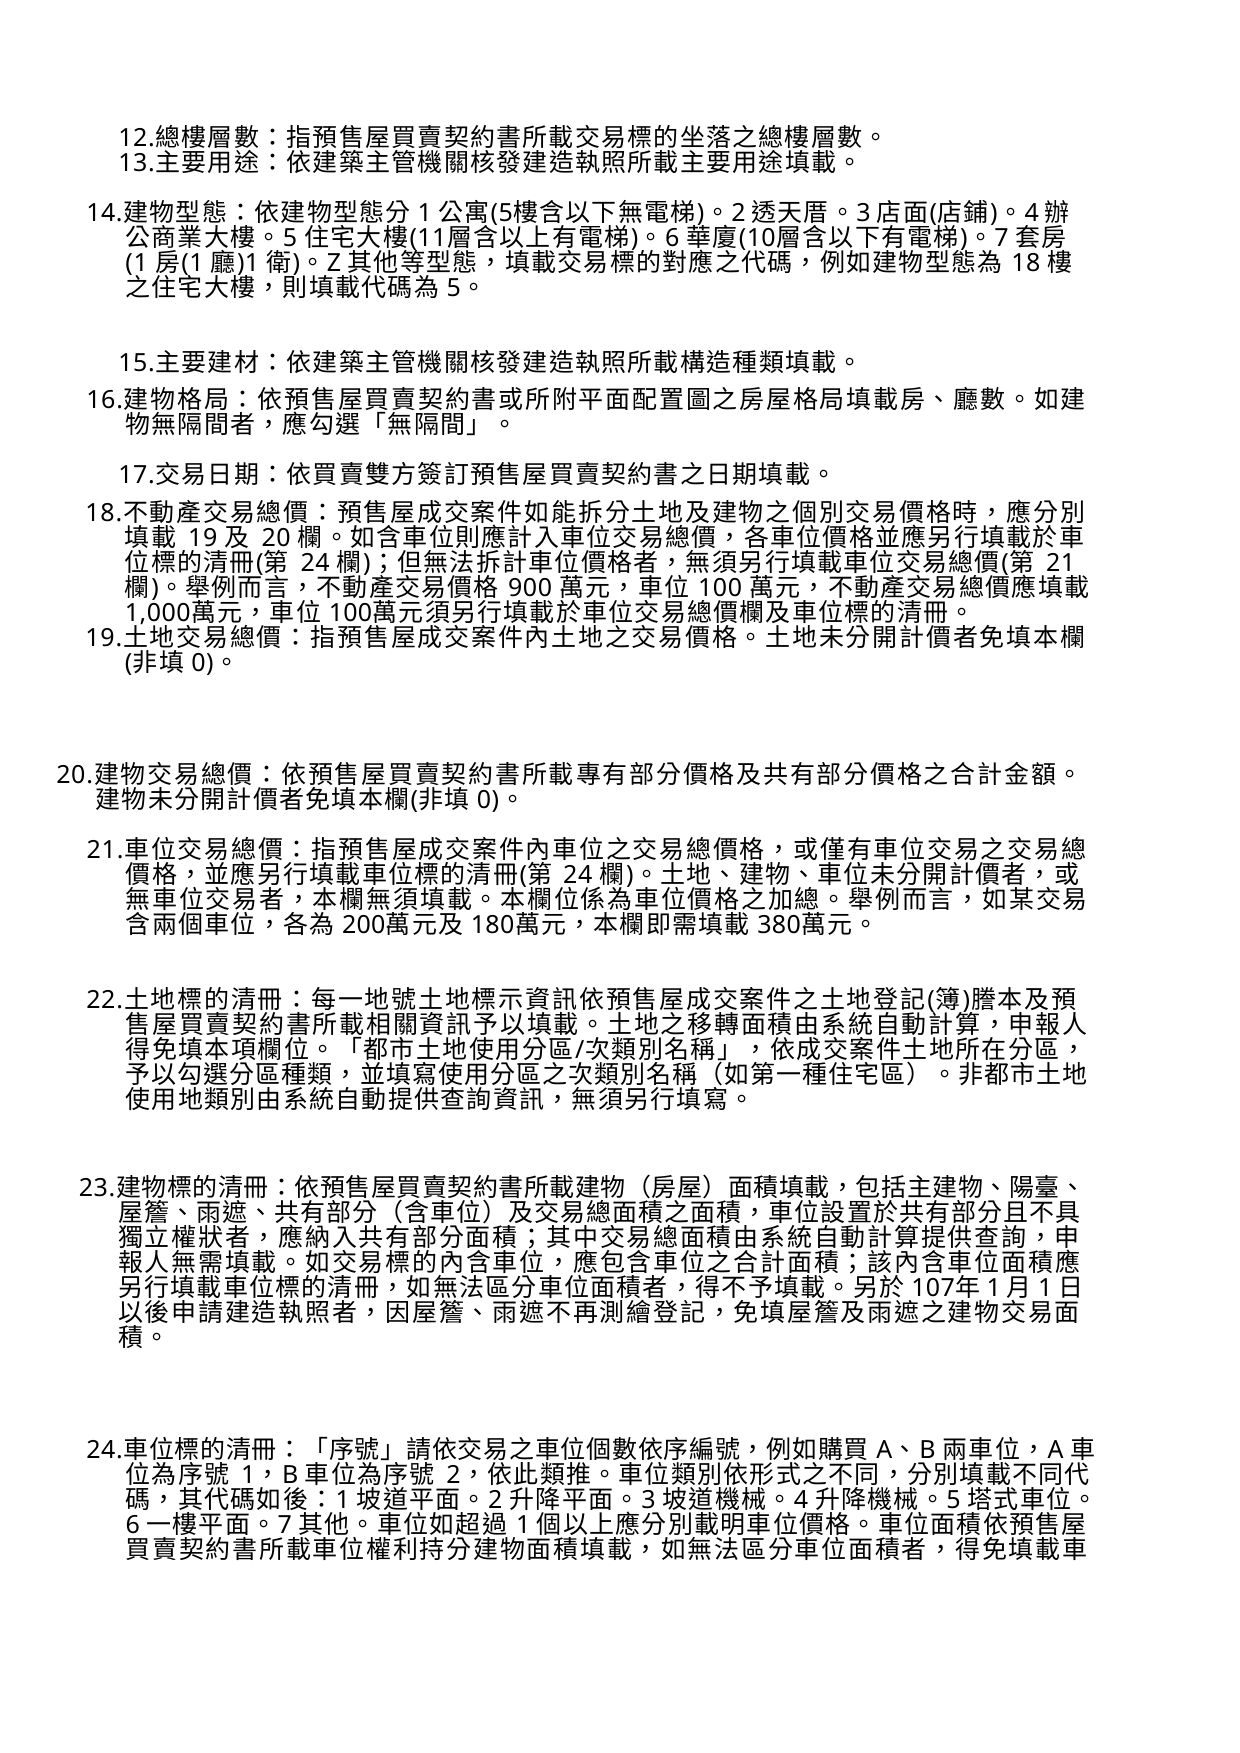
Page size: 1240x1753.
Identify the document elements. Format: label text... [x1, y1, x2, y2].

text 價格，並應另行填載車位標的清冊(第 24 欄)。土地、建物、車位未分開計價者，或 [126, 864, 1239, 889]
text 售屋買賣契約書所載相關資訊予以填載。土地之移轉面積由系統自動計算，申報人 [125, 1014, 1239, 1039]
text 買賣契約書所載車位權利持分建物面積填載，如無法區分車位面積者，得免填載車 [125, 1539, 1239, 1564]
text 建物未分開計價者免填本欄(非填 0)。 [95, 789, 1239, 814]
text 之住宅大樓，則填載代碼為 5。 [125, 276, 1239, 301]
text 無車位交易者，本欄無須填載。本欄位係為車位價格之加總。舉例而言，如某交易 [126, 889, 1239, 914]
text 17.交易日期：依買賣雙方簽訂預售屋買賣契約書之日期填載。 [118, 464, 947, 489]
text 報人無需填載。如交易標的內含車位，應包含車位之合計面積；該內含車位面積應 [118, 1251, 1239, 1276]
text 位標的清冊(第 24 欄)；但無法拆計車位價格者，無須另行填載車位交易總價(第 21 [124, 551, 1239, 576]
text 1,000萬元，車位 100萬元須另行填載於車位交易總價欄及車位標的清冊。 [124, 601, 1239, 626]
text 獨立權狀者，應納入共有部分面積；其中交易總面積由系統自動計算提供查詢，申 [118, 1226, 1239, 1251]
text 含兩個車位，各為 200萬元及 180萬元，本欄即需填載 380萬元。 [126, 914, 1239, 939]
text 15.主要建材：依建築主管機關核發建造執照所載構造種類填載。 [118, 351, 977, 376]
text 21.車位交易總價：指預售屋成交案件內車位之交易總價格，或僅有車位交易之交易總 [86, 839, 1239, 864]
text 24.車位標的清冊：「序號」請依交易之車位個數依序編號，例如購買 A、B兩車位，A車 [86, 1439, 1239, 1464]
text 12.總樓層數：指預售屋買賣契約書所載交易標的坐落之總樓層數。 [118, 126, 1007, 151]
text 以後申請建造執照者，因屋簷、雨遮不再測繪登記，免填屋簷及雨遮之建物交易面 [118, 1301, 1239, 1326]
text 22.土地標的清冊：每一地號土地標示資訊依預售屋成交案件之土地登記(簿)謄本及預 [86, 989, 1239, 1014]
text 18.不動產交易總價：預售屋成交案件如能拆分土地及建物之個別交易價格時，應分別 [85, 501, 1239, 526]
text 14.建物型態：依建物型態分 1公寓(5樓含以下無電梯)。2透天厝。3店面(店鋪)。4辦 [86, 201, 1239, 226]
text 13.主要用途：依建築主管機關核發建造執照所載主要用途填載。 [118, 151, 1007, 176]
text 填載 19 及 20 欄。如含車位則應計入車位交易總價，各車位價格並應另行填載於車 [124, 526, 1239, 551]
text (1 房(1 廳)1 衛)。Z 其他等型態，填載交易標的對應之代碼，例如建物型態為 18 樓 [125, 251, 1239, 276]
text (非填 0)。 [124, 651, 1239, 676]
text 屋簷、雨遮、共有部分（含車位）及交易總面積之面積，車位設置於共有部分且不具 [118, 1201, 1239, 1226]
text 公商業大樓。5住宅大樓(11層含以上有電梯)。6華廈(10層含以下有電梯)。7套房 [125, 226, 1239, 251]
text 使用地類別由系統自動提供查詢資訊，無須另行填寫。 [125, 1089, 1239, 1114]
text 碼，其代碼如後：1坡道平面。2升降平面。3坡道機械。4升降機械。5塔式車位。 [125, 1489, 1239, 1514]
text 20.建物交易總價：依預售屋買賣契約書所載專有部分價格及共有部分價格之合計金額。 [56, 764, 1239, 789]
text 16.建物格局：依預售屋買賣契約書或所附平面配置圖之房屋格局填載房、廳數。如建 [86, 389, 1239, 414]
text 予以勾選分區種類，並填寫使用分區之次類別名稱（如第一種住宅區）。非都市土地 [125, 1064, 1239, 1089]
text 6 一樓平面。7 其他。車位如超過 1 個以上應分別載明車位價格。車位面積依預售屋 [125, 1514, 1239, 1539]
text 欄)。舉例而言，不動產交易價格 900 萬元，車位 100 萬元，不動產交易總價應填載 [124, 576, 1239, 601]
text 23.建物標的清冊：依預售屋買賣契約書所載建物（房屋）面積填載，包括主建物、陽臺、 [79, 1176, 1239, 1201]
text 19.土地交易總價：指預售屋成交案件內土地之交易價格。土地未分開計價者免填本欄 [85, 626, 1239, 651]
text 物無隔間者，應勾選「無隔間」。 [125, 414, 1239, 439]
text 另行填載車位標的清冊，如無法區分車位面積者，得不予填載。另於 107年 1月 1日 [118, 1276, 1239, 1301]
text 積。 [118, 1326, 1239, 1351]
text 位為序號 1，B 車位為序號 2，依此類推。車位類別依形式之不同，分別填載不同代 [125, 1464, 1239, 1489]
text 得免填本項欄位。「都市土地使用分區/次類別名稱」，依成交案件土地所在分區， [125, 1039, 1239, 1064]
